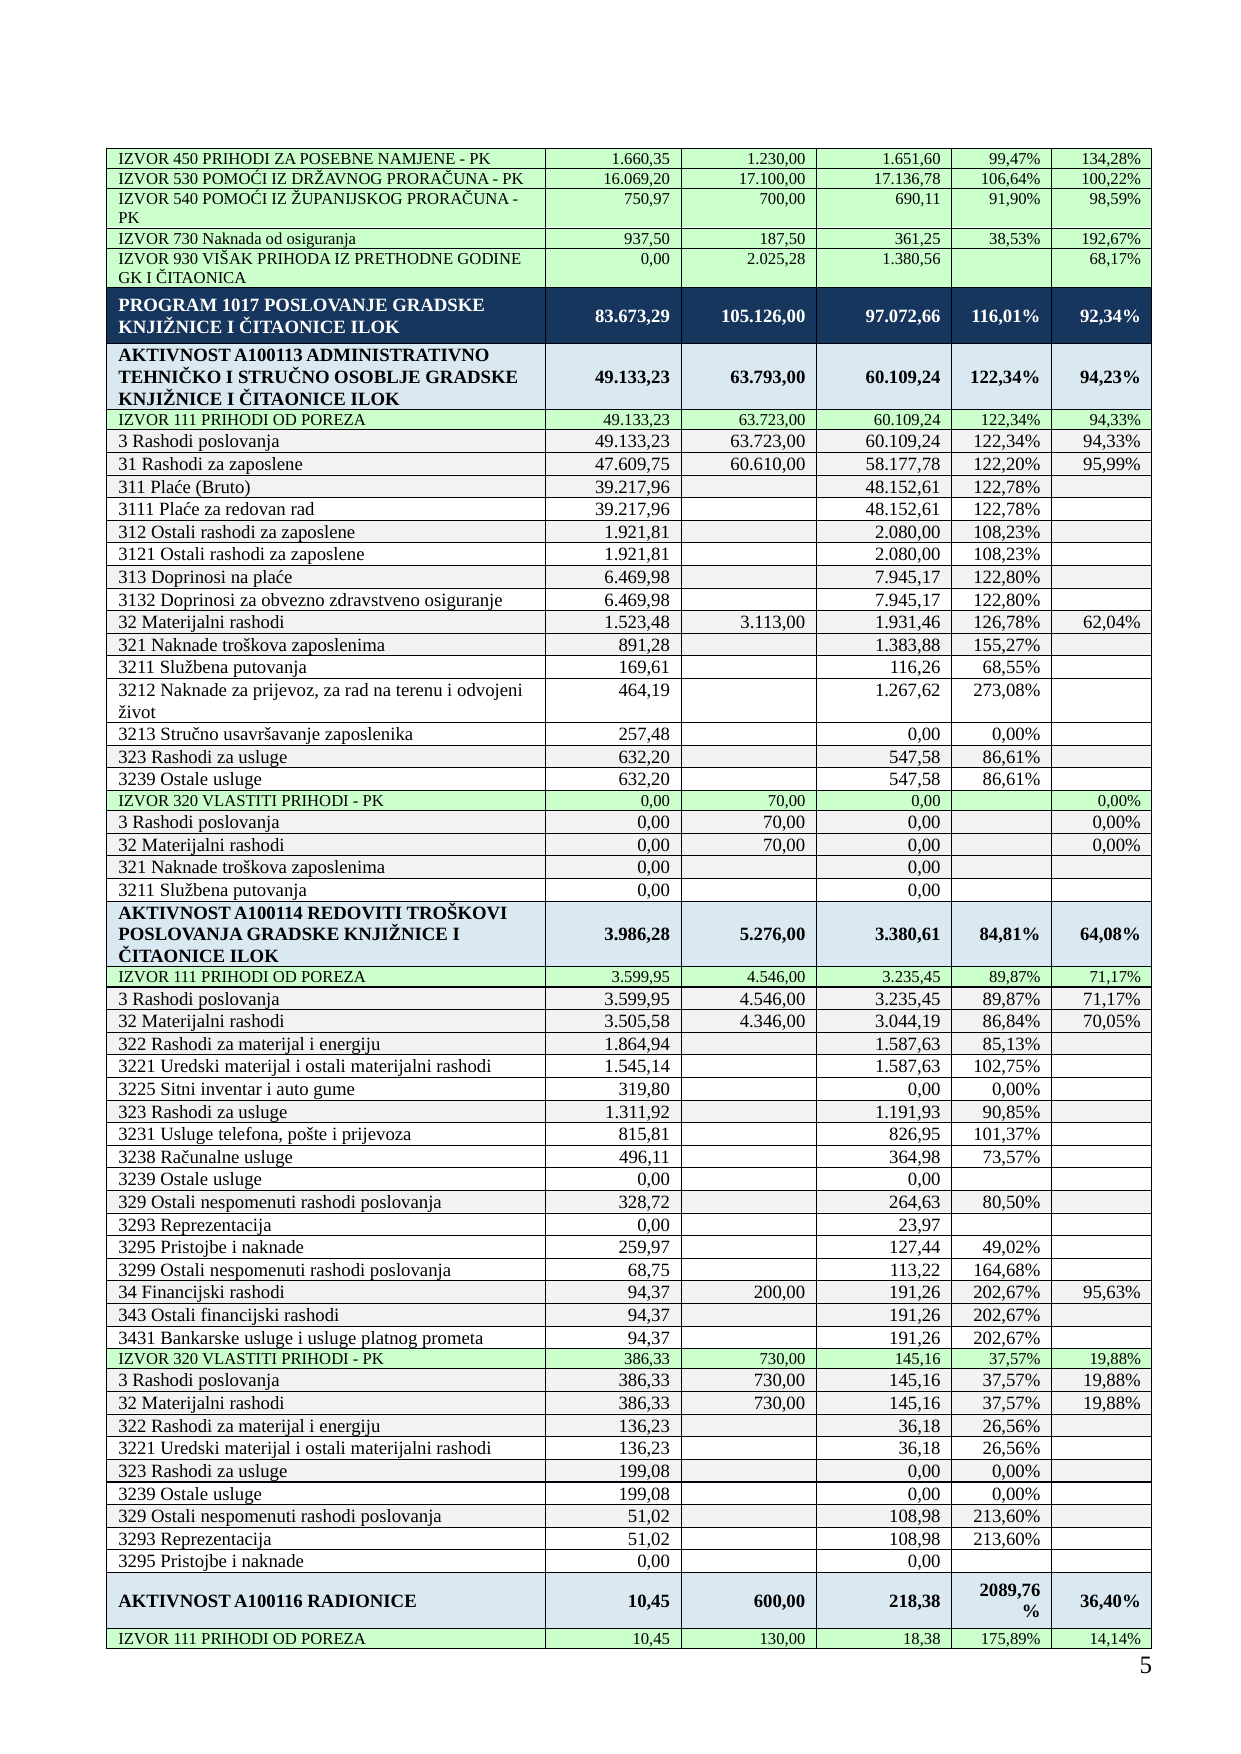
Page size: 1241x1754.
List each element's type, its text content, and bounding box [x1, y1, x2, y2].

table_cell 62,04% [1052, 611, 1151, 633]
table_cell 101,37% [952, 1123, 1051, 1145]
table_cell 17.100,00 [682, 169, 816, 188]
table_cell [952, 834, 1051, 855]
table_cell 1.545,14 [546, 1055, 681, 1077]
table_cell 32 Materijalni rashodi [107, 1392, 545, 1413]
table_cell 7.945,17 [817, 566, 951, 587]
table_cell 323 Rashodi za usluge [107, 1460, 545, 1481]
table_cell 122,80% [952, 589, 1051, 610]
table_cell 5.276,00 [682, 902, 816, 966]
table_cell [682, 1327, 816, 1348]
table_cell 3239 Ostale usluge [107, 1168, 545, 1190]
table_cell [1052, 1146, 1151, 1167]
table_cell 48.152,61 [817, 498, 951, 520]
table_cell 145,16 [817, 1349, 951, 1368]
table_cell 63.723,00 [682, 410, 816, 429]
table_cell [682, 1168, 816, 1190]
table_cell [952, 856, 1051, 878]
table_cell 600,00 [682, 1573, 816, 1628]
table_cell 122,80% [952, 566, 1051, 587]
table_cell 311 Plaće (Bruto) [107, 476, 545, 497]
table_cell [1052, 1483, 1151, 1504]
table_cell 116,01% [952, 288, 1051, 343]
table_cell 386,33 [546, 1369, 681, 1391]
table_cell 364,98 [817, 1146, 951, 1167]
table_cell 3212 Naknade za prijevoz, za rad na terenu i odvojeni život [107, 679, 545, 722]
table_cell [1052, 1505, 1151, 1527]
table_cell [1052, 498, 1151, 520]
table_cell 32 Materijalni rashodi [107, 834, 545, 855]
table_cell [682, 1078, 816, 1099]
table_cell 815,81 [546, 1123, 681, 1145]
table_cell [1052, 634, 1151, 655]
table_cell 3239 Ostale usluge [107, 1483, 545, 1504]
table_cell 122,78% [952, 476, 1051, 497]
table_cell 312 Ostali rashodi za zaposlene [107, 521, 545, 542]
table_cell 3221 Uredski materijal i ostali materijalni rashodi [107, 1055, 545, 1077]
table_cell 3238 Računalne usluge [107, 1146, 545, 1167]
table_cell 1.380,56 [817, 249, 951, 287]
table_cell 60.610,00 [682, 453, 816, 474]
table_cell 0,00% [952, 1483, 1051, 1504]
table_cell 328,72 [546, 1191, 681, 1212]
table_cell [682, 1191, 816, 1212]
table_cell 85,13% [952, 1033, 1051, 1054]
table_cell 127,44 [817, 1236, 951, 1258]
table_cell 73,57% [952, 1146, 1051, 1167]
table_cell 37,57% [952, 1349, 1051, 1368]
table_cell IZVOR 111 PRIHODI OD POREZA [107, 410, 545, 429]
table_cell 3295 Pristojbe i naknade [107, 1550, 545, 1572]
table_cell 1.931,46 [817, 611, 951, 633]
table_cell 200,00 [682, 1281, 816, 1303]
table_cell 3 Rashodi poslovanja [107, 430, 545, 452]
table_cell 386,33 [546, 1349, 681, 1368]
table_cell [1052, 656, 1151, 678]
table_cell 632,20 [546, 746, 681, 767]
table_cell [1052, 1550, 1151, 1572]
table_cell 94,37 [546, 1281, 681, 1303]
table_cell 3 Rashodi poslovanja [107, 811, 545, 833]
table_cell 3132 Doprinosi za obvezno zdravstveno osiguranje [107, 589, 545, 610]
table_cell [682, 856, 816, 878]
table_cell 632,20 [546, 768, 681, 790]
table_cell 3.235,45 [817, 967, 951, 986]
table_cell 191,26 [817, 1304, 951, 1326]
table_cell 89,87% [952, 967, 1051, 986]
table_cell 100,22% [1052, 169, 1151, 188]
table_cell 730,00 [682, 1369, 816, 1391]
table_cell 39.217,96 [546, 498, 681, 520]
table_cell 31 Rashodi za zaposlene [107, 453, 545, 474]
table_cell 3 Rashodi poslovanja [107, 1369, 545, 1391]
table_cell 3299 Ostali nespomenuti rashodi poslovanja [107, 1259, 545, 1280]
table_cell 547,58 [817, 768, 951, 790]
table_cell 90,85% [952, 1101, 1051, 1122]
table_cell 94,37 [546, 1304, 681, 1326]
table_cell 108,23% [952, 543, 1051, 565]
table_cell 126,78% [952, 611, 1051, 633]
table_cell 1.267,62 [817, 679, 951, 722]
table_cell 80,50% [952, 1191, 1051, 1212]
table_cell [682, 1437, 816, 1459]
table_cell 19,88% [1052, 1349, 1151, 1368]
table_cell 95,99% [1052, 453, 1151, 474]
table_cell [682, 1483, 816, 1504]
table_cell 213,60% [952, 1528, 1051, 1549]
table_cell 937,50 [546, 229, 681, 248]
table_cell 0,00% [1052, 791, 1151, 810]
table_cell IZVOR 111 PRIHODI OD POREZA [107, 1629, 545, 1648]
table_cell 122,34% [952, 430, 1051, 452]
table_cell [682, 589, 816, 610]
table_cell 26,56% [952, 1415, 1051, 1436]
table_cell [1052, 476, 1151, 497]
table_cell 496,11 [546, 1146, 681, 1167]
table_cell 14,14% [1052, 1629, 1151, 1648]
table_cell 0,00% [952, 723, 1051, 745]
table_cell [1052, 1033, 1151, 1054]
table_cell 273,08% [952, 679, 1051, 722]
table_cell 323 Rashodi za usluge [107, 746, 545, 767]
table_cell 70,00 [682, 791, 816, 810]
table_cell 6.469,98 [546, 566, 681, 587]
table_cell 386,33 [546, 1392, 681, 1413]
table_cell 49.133,23 [546, 410, 681, 429]
table_cell 3.044,19 [817, 1010, 951, 1032]
table_cell 48.152,61 [817, 476, 951, 497]
table_cell [682, 476, 816, 497]
table_cell 4.346,00 [682, 1010, 816, 1032]
table_cell 32 Materijalni rashodi [107, 1010, 545, 1032]
table_cell 3.505,58 [546, 1010, 681, 1032]
table_cell 3.599,95 [546, 988, 681, 1009]
table_cell 3431 Bankarske usluge i usluge platnog prometa [107, 1327, 545, 1348]
table_cell 0,00 [817, 879, 951, 901]
table_cell [952, 811, 1051, 833]
table_cell [682, 1259, 816, 1280]
table_cell 1.921,81 [546, 543, 681, 565]
table_cell 155,27% [952, 634, 1051, 655]
table_cell 122,20% [952, 453, 1051, 474]
table_cell 322 Rashodi za materijal i energiju [107, 1033, 545, 1054]
table_cell 1.230,00 [682, 149, 816, 168]
table_cell 92,34% [1052, 288, 1151, 343]
table_cell 0,00% [1052, 834, 1151, 855]
table_cell [952, 249, 1051, 287]
table_cell 1.523,48 [546, 611, 681, 633]
table_cell 84,81% [952, 902, 1051, 966]
table_cell 108,23% [952, 521, 1051, 542]
table_cell 0,00 [817, 791, 951, 810]
table_cell [1052, 1214, 1151, 1235]
table_cell 0,00 [817, 1550, 951, 1572]
table_cell 0,00 [546, 811, 681, 833]
table_cell 36,18 [817, 1415, 951, 1436]
table_cell [1052, 723, 1151, 745]
table_cell 343 Ostali financijski rashodi [107, 1304, 545, 1326]
table_cell [682, 1505, 816, 1527]
table_cell 6.469,98 [546, 589, 681, 610]
table_cell 116,26 [817, 656, 951, 678]
table_cell 0,00% [1052, 811, 1151, 833]
table_cell 2089,76% [952, 1573, 1051, 1628]
table_cell 3121 Ostali rashodi za zaposlene [107, 543, 545, 565]
table_cell [682, 1033, 816, 1054]
table_cell 3 Rashodi poslovanja [107, 988, 545, 1009]
table_cell [952, 1550, 1051, 1572]
table_cell [682, 498, 816, 520]
table_cell 3295 Pristojbe i naknade [107, 1236, 545, 1258]
table_cell 36,40% [1052, 1573, 1151, 1628]
table_cell [1052, 1101, 1151, 1122]
table_cell [682, 634, 816, 655]
table_cell 89,87% [952, 988, 1051, 1009]
table_cell 1.587,63 [817, 1055, 951, 1077]
table_cell [1052, 1055, 1151, 1077]
table_cell [1052, 589, 1151, 610]
table_cell 108,98 [817, 1528, 951, 1549]
table_cell 175,89% [952, 1629, 1051, 1648]
table_cell 361,25 [817, 229, 951, 248]
table_cell 3211 Službena putovanja [107, 656, 545, 678]
table_cell 51,02 [546, 1528, 681, 1549]
table_cell [1052, 1415, 1151, 1436]
table_cell 71,17% [1052, 967, 1151, 986]
table_cell IZVOR 540 POMOĆI IZ ŽUPANIJSKOG PRORAČUNA - PK [107, 189, 545, 227]
table_cell 39.217,96 [546, 476, 681, 497]
table_cell 94,33% [1052, 410, 1151, 429]
table_cell 49.133,23 [546, 344, 681, 409]
table_cell 3213 Stručno usavršavanje zaposlenika [107, 723, 545, 745]
table_cell [1052, 879, 1151, 901]
table_cell [1052, 746, 1151, 767]
table_cell 134,28% [1052, 149, 1151, 168]
table_cell 826,95 [817, 1123, 951, 1145]
table_cell 321 Naknade troškova zaposlenima [107, 634, 545, 655]
table_cell 0,00 [817, 834, 951, 855]
table_cell 51,02 [546, 1505, 681, 1527]
table_cell [952, 791, 1051, 810]
table_cell PROGRAM 1017 POSLOVANJE GRADSKE KNJIŽNICE I ČITAONICE ILOK [107, 288, 545, 343]
table_cell 86,84% [952, 1010, 1051, 1032]
table_cell 0,00 [817, 723, 951, 745]
table_cell 187,50 [682, 229, 816, 248]
table_cell 0,00 [546, 791, 681, 810]
table_cell 218,38 [817, 1573, 951, 1628]
table_cell 23,97 [817, 1214, 951, 1235]
table_cell 191,26 [817, 1327, 951, 1348]
table_cell [682, 1460, 816, 1481]
table_cell 0,00 [817, 811, 951, 833]
table_cell IZVOR 320 VLASTITI PRIHODI - PK [107, 1349, 545, 1368]
table_cell 3.380,61 [817, 902, 951, 966]
table_cell [682, 879, 816, 901]
table_cell [952, 1214, 1051, 1235]
table_cell 26,56% [952, 1437, 1051, 1459]
table_cell 63.793,00 [682, 344, 816, 409]
table_cell 257,48 [546, 723, 681, 745]
table_cell IZVOR 450 PRIHODI ZA POSEBNE NAMJENE - PK [107, 149, 545, 168]
table_cell IZVOR 530 POMOĆI IZ DRŽAVNOG PRORAČUNA - PK [107, 169, 545, 188]
table_cell 3.986,28 [546, 902, 681, 966]
table_cell 0,00 [546, 249, 681, 287]
table_cell 122,34% [952, 344, 1051, 409]
table_cell [682, 1415, 816, 1436]
table_cell 321 Naknade troškova zaposlenima [107, 856, 545, 878]
table_cell 199,08 [546, 1460, 681, 1481]
table_cell [682, 1055, 816, 1077]
table_cell 113,22 [817, 1259, 951, 1280]
table_cell 3239 Ostale usluge [107, 768, 545, 790]
table_cell 750,97 [546, 189, 681, 227]
table_cell 36,18 [817, 1437, 951, 1459]
table_cell [682, 1236, 816, 1258]
table_cell 0,00 [546, 834, 681, 855]
table_cell [682, 1304, 816, 1326]
table_cell 122,78% [952, 498, 1051, 520]
table_cell 94,33% [1052, 430, 1151, 452]
table_cell 4.546,00 [682, 967, 816, 986]
table_cell AKTIVNOST A100116 RADIONICE [107, 1573, 545, 1628]
table_cell [682, 1528, 816, 1549]
table_cell 547,58 [817, 746, 951, 767]
table_cell [682, 746, 816, 767]
table_cell 3231 Usluge telefona, pošte i prijevoza [107, 1123, 545, 1145]
table_cell 1.191,93 [817, 1101, 951, 1122]
table_cell 94,37 [546, 1327, 681, 1348]
table_cell [1052, 1168, 1151, 1190]
table_cell 319,80 [546, 1078, 681, 1099]
table_cell 199,08 [546, 1483, 681, 1504]
table_cell [682, 656, 816, 678]
table_cell 70,00 [682, 834, 816, 855]
table_cell [1052, 679, 1151, 722]
table_cell 202,67% [952, 1304, 1051, 1326]
table_cell IZVOR 320 VLASTITI PRIHODI - PK [107, 791, 545, 810]
table_cell 329 Ostali nespomenuti rashodi poslovanja [107, 1191, 545, 1212]
table_cell [952, 879, 1051, 901]
table_cell 34 Financijski rashodi [107, 1281, 545, 1303]
table_cell 0,00 [817, 1460, 951, 1481]
table_cell 60.109,24 [817, 344, 951, 409]
table_cell 0,00 [546, 856, 681, 878]
table_cell 70,00 [682, 811, 816, 833]
table_cell 264,63 [817, 1191, 951, 1212]
table_cell 0,00% [952, 1460, 1051, 1481]
table_cell 4.546,00 [682, 988, 816, 1009]
table_cell IZVOR 730 Naknada od osiguranja [107, 229, 545, 248]
table_cell 0,00 [817, 856, 951, 878]
table_cell 136,23 [546, 1437, 681, 1459]
table_cell 1.921,81 [546, 521, 681, 542]
table_cell 71,17% [1052, 988, 1151, 1009]
table_cell 60.109,24 [817, 430, 951, 452]
table_cell [682, 723, 816, 745]
table_cell 3.599,95 [546, 967, 681, 986]
table_cell 108,98 [817, 1505, 951, 1527]
table_cell [1052, 1123, 1151, 1145]
table_cell 0,00 [817, 1168, 951, 1190]
table_cell 98,59% [1052, 189, 1151, 227]
table_cell 49.133,23 [546, 430, 681, 452]
table_cell [1052, 1259, 1151, 1280]
table_cell 63.723,00 [682, 430, 816, 452]
table_cell [682, 566, 816, 587]
table_cell IZVOR 930 VIŠAK PRIHODA IZ PRETHODNE GODINE GK I ČITAONICA [107, 249, 545, 287]
table_cell 10,45 [546, 1573, 681, 1628]
table_cell 3293 Reprezentacija [107, 1214, 545, 1235]
table_cell 2.080,00 [817, 543, 951, 565]
table_cell [682, 1214, 816, 1235]
table_cell [1052, 1236, 1151, 1258]
table_cell 1.587,63 [817, 1033, 951, 1054]
table_cell AKTIVNOST A100114 REDOVITI TROŠKOVI POSLOVANJA GRADSKE KNJIŽNICE I ČITAONICE ILOK [107, 902, 545, 966]
table_cell 213,60% [952, 1505, 1051, 1527]
table_cell 86,61% [952, 746, 1051, 767]
table_cell IZVOR 111 PRIHODI OD POREZA [107, 967, 545, 986]
table_cell [1052, 1437, 1151, 1459]
table_cell 47.609,75 [546, 453, 681, 474]
table_cell 19,88% [1052, 1392, 1151, 1413]
table_cell [682, 521, 816, 542]
table_cell 730,00 [682, 1349, 816, 1368]
table_cell 10,45 [546, 1629, 681, 1648]
table_cell 3211 Službena putovanja [107, 879, 545, 901]
table_cell 169,61 [546, 656, 681, 678]
table_cell 64,08% [1052, 902, 1151, 966]
table_cell 1.311,92 [546, 1101, 681, 1122]
table_cell 3221 Uredski materijal i ostali materijalni rashodi [107, 1437, 545, 1459]
table_cell 1.651,60 [817, 149, 951, 168]
table_cell 86,61% [952, 768, 1051, 790]
table_cell 329 Ostali nespomenuti rashodi poslovanja [107, 1505, 545, 1527]
table_cell 97.072,66 [817, 288, 951, 343]
table_cell 68,55% [952, 656, 1051, 678]
table_cell 202,67% [952, 1327, 1051, 1348]
table_cell 1.660,35 [546, 149, 681, 168]
table_cell 2.025,28 [682, 249, 816, 287]
table_cell [952, 1168, 1051, 1190]
table_cell 102,75% [952, 1055, 1051, 1077]
table_cell 94,23% [1052, 344, 1151, 409]
table_cell [1052, 1460, 1151, 1481]
table_cell 136,23 [546, 1415, 681, 1436]
table_cell [1052, 543, 1151, 565]
table_cell 91,90% [952, 189, 1051, 227]
table_cell 3111 Plaće za redovan rad [107, 498, 545, 520]
table_cell 105.126,00 [682, 288, 816, 343]
table_cell 58.177,78 [817, 453, 951, 474]
table_cell 18,38 [817, 1629, 951, 1648]
table_cell 130,00 [682, 1629, 816, 1648]
table_cell [682, 1146, 816, 1167]
table_cell [1052, 521, 1151, 542]
table_cell 322 Rashodi za materijal i energiju [107, 1415, 545, 1436]
table_cell [1052, 1327, 1151, 1348]
table_cell 16.069,20 [546, 169, 681, 188]
table_cell [682, 768, 816, 790]
table_cell AKTIVNOST A100113 ADMINISTRATIVNO TEHNIČKO I STRUČNO OSOBLJE GRADSKE KNJIŽNICE I ČITAONICE ILOK [107, 344, 545, 409]
table_cell 464,19 [546, 679, 681, 722]
table_cell 70,05% [1052, 1010, 1151, 1032]
table_cell 49,02% [952, 1236, 1051, 1258]
table_cell 37,57% [952, 1369, 1051, 1391]
table_cell 38,53% [952, 229, 1051, 248]
table_cell [1052, 1304, 1151, 1326]
table_cell 191,26 [817, 1281, 951, 1303]
table_cell [682, 1101, 816, 1122]
table_cell 7.945,17 [817, 589, 951, 610]
table_cell 17.136,78 [817, 169, 951, 188]
table_cell 3225 Sitni inventar i auto gume [107, 1078, 545, 1099]
table_cell 0,00 [817, 1078, 951, 1099]
table_cell 259,97 [546, 1236, 681, 1258]
table_cell 313 Doprinosi na plaće [107, 566, 545, 587]
table_cell 0,00 [546, 1550, 681, 1572]
table_cell 3293 Reprezentacija [107, 1528, 545, 1549]
table_cell 106,64% [952, 169, 1051, 188]
table_cell 95,63% [1052, 1281, 1151, 1303]
table_cell 0,00 [546, 1214, 681, 1235]
table_cell [1052, 566, 1151, 587]
table_cell 0,00% [952, 1078, 1051, 1099]
table_cell [682, 543, 816, 565]
table_cell 83.673,29 [546, 288, 681, 343]
table_cell [1052, 1078, 1151, 1099]
table_cell 164,68% [952, 1259, 1051, 1280]
table_cell 202,67% [952, 1281, 1051, 1303]
table_cell 19,88% [1052, 1369, 1151, 1391]
table_cell [1052, 768, 1151, 790]
table_cell 730,00 [682, 1392, 816, 1413]
table_cell 37,57% [952, 1392, 1051, 1413]
table_cell 323 Rashodi za usluge [107, 1101, 545, 1122]
table_cell 99,47% [952, 149, 1051, 168]
table_cell 68,75 [546, 1259, 681, 1280]
table_cell 700,00 [682, 189, 816, 227]
table_cell 145,16 [817, 1392, 951, 1413]
table_cell 0,00 [546, 1168, 681, 1190]
table_cell 192,67% [1052, 229, 1151, 248]
table_cell 1.864,94 [546, 1033, 681, 1054]
table_cell 1.383,88 [817, 634, 951, 655]
table_cell [1052, 1528, 1151, 1549]
table_cell 2.080,00 [817, 521, 951, 542]
table_cell [682, 1123, 816, 1145]
table_cell 145,16 [817, 1369, 951, 1391]
table_cell 891,28 [546, 634, 681, 655]
table_cell 68,17% [1052, 249, 1151, 287]
table_cell 0,00 [546, 879, 681, 901]
table_cell [1052, 1191, 1151, 1212]
table_cell [1052, 856, 1151, 878]
table_cell 60.109,24 [817, 410, 951, 429]
table_cell 122,34% [952, 410, 1051, 429]
table_cell 3.235,45 [817, 988, 951, 1009]
table_cell 3.113,00 [682, 611, 816, 633]
table_cell [682, 1550, 816, 1572]
table_cell 0,00 [817, 1483, 951, 1504]
table_cell [682, 679, 816, 722]
table_cell 32 Materijalni rashodi [107, 611, 545, 633]
table_cell 690,11 [817, 189, 951, 227]
